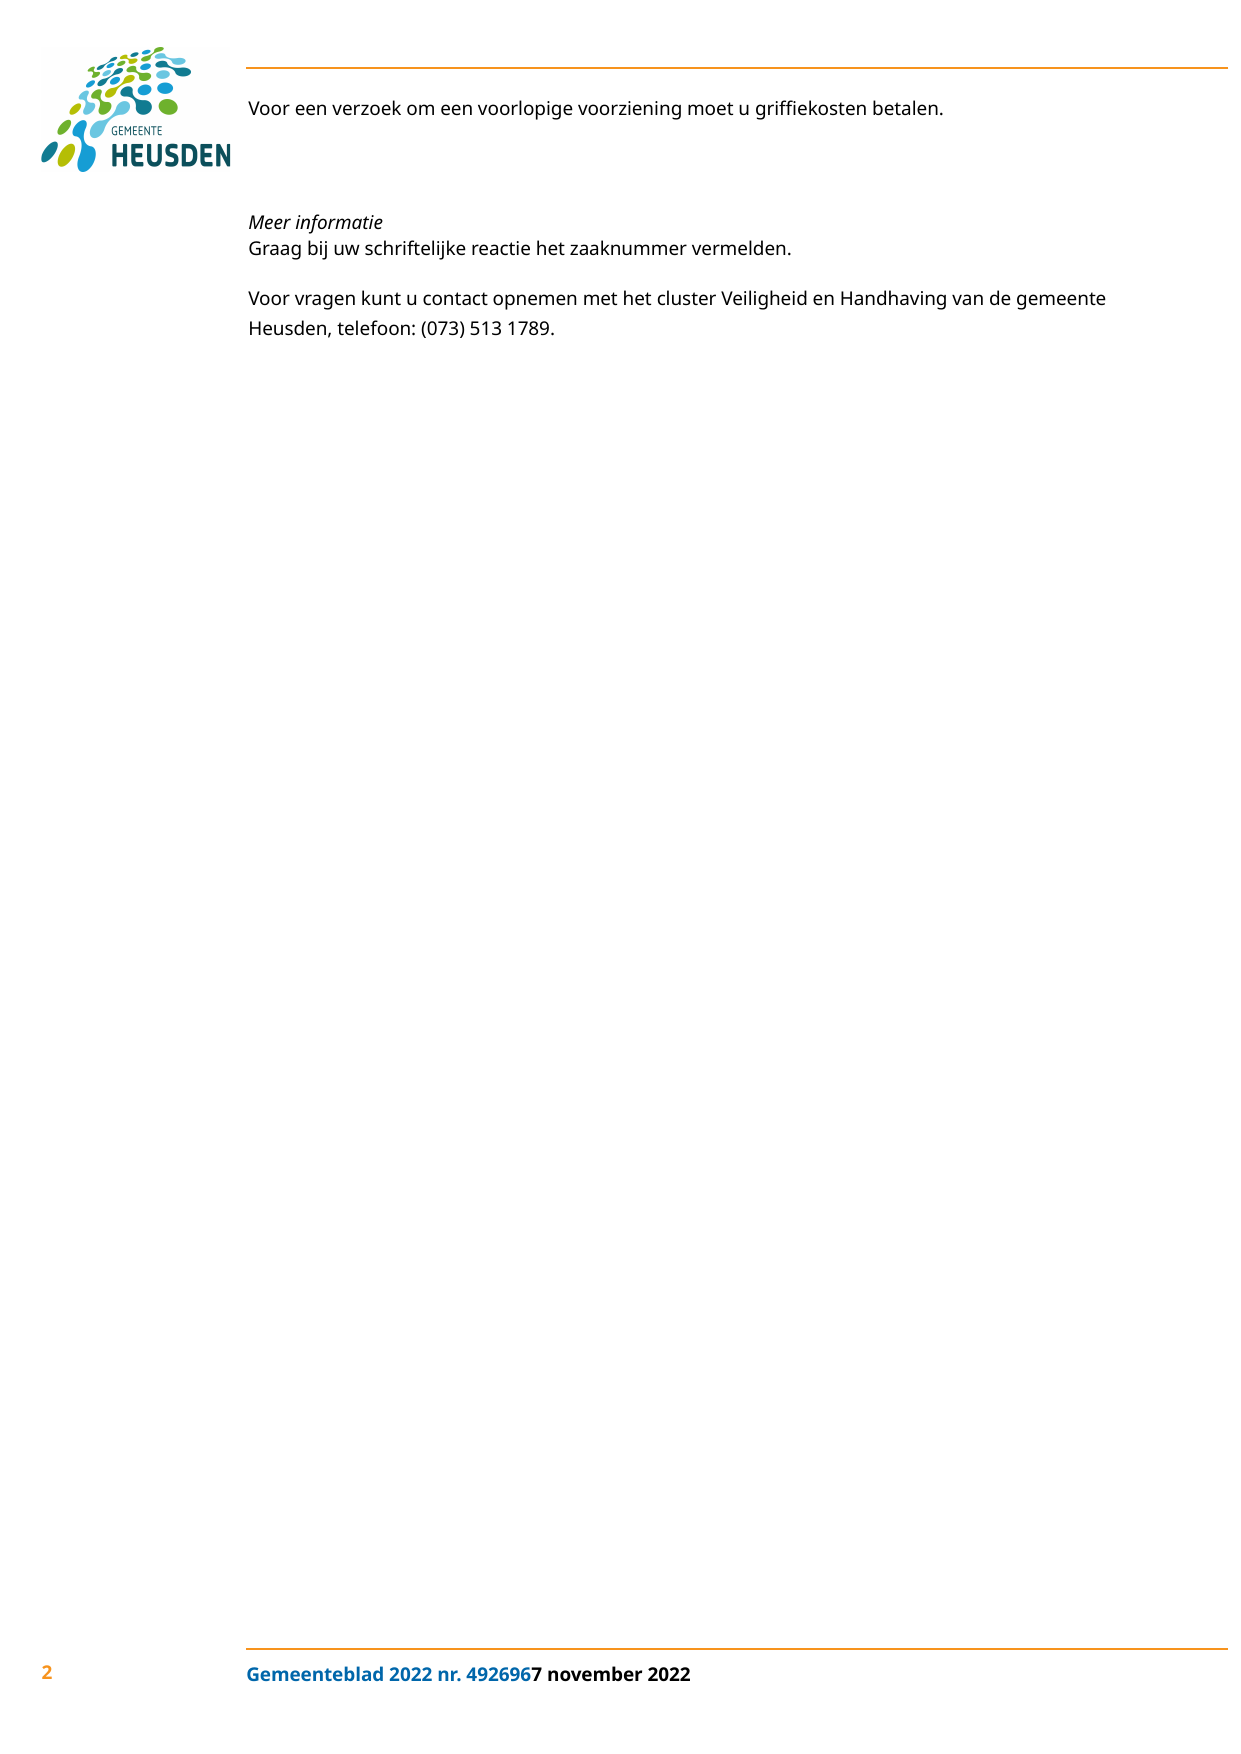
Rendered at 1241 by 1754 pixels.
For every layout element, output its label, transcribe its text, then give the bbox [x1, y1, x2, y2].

text Voor vragen kunt u contact opnemen met het cluster Veiligheid en Handhaving van de gemeente Heusden, telefoon: (073) 513 1789. [248, 285, 1152, 341]
text Meer informatie [248, 209, 1152, 235]
text Graag bij uw schriftelijke reactie het zaaknummer vermelden. [248, 235, 1152, 261]
picture [41, 47, 231, 172]
text Voor een verzoek om een voorlopige voorziening moet u griffiekosten betalen. [248, 95, 1152, 121]
